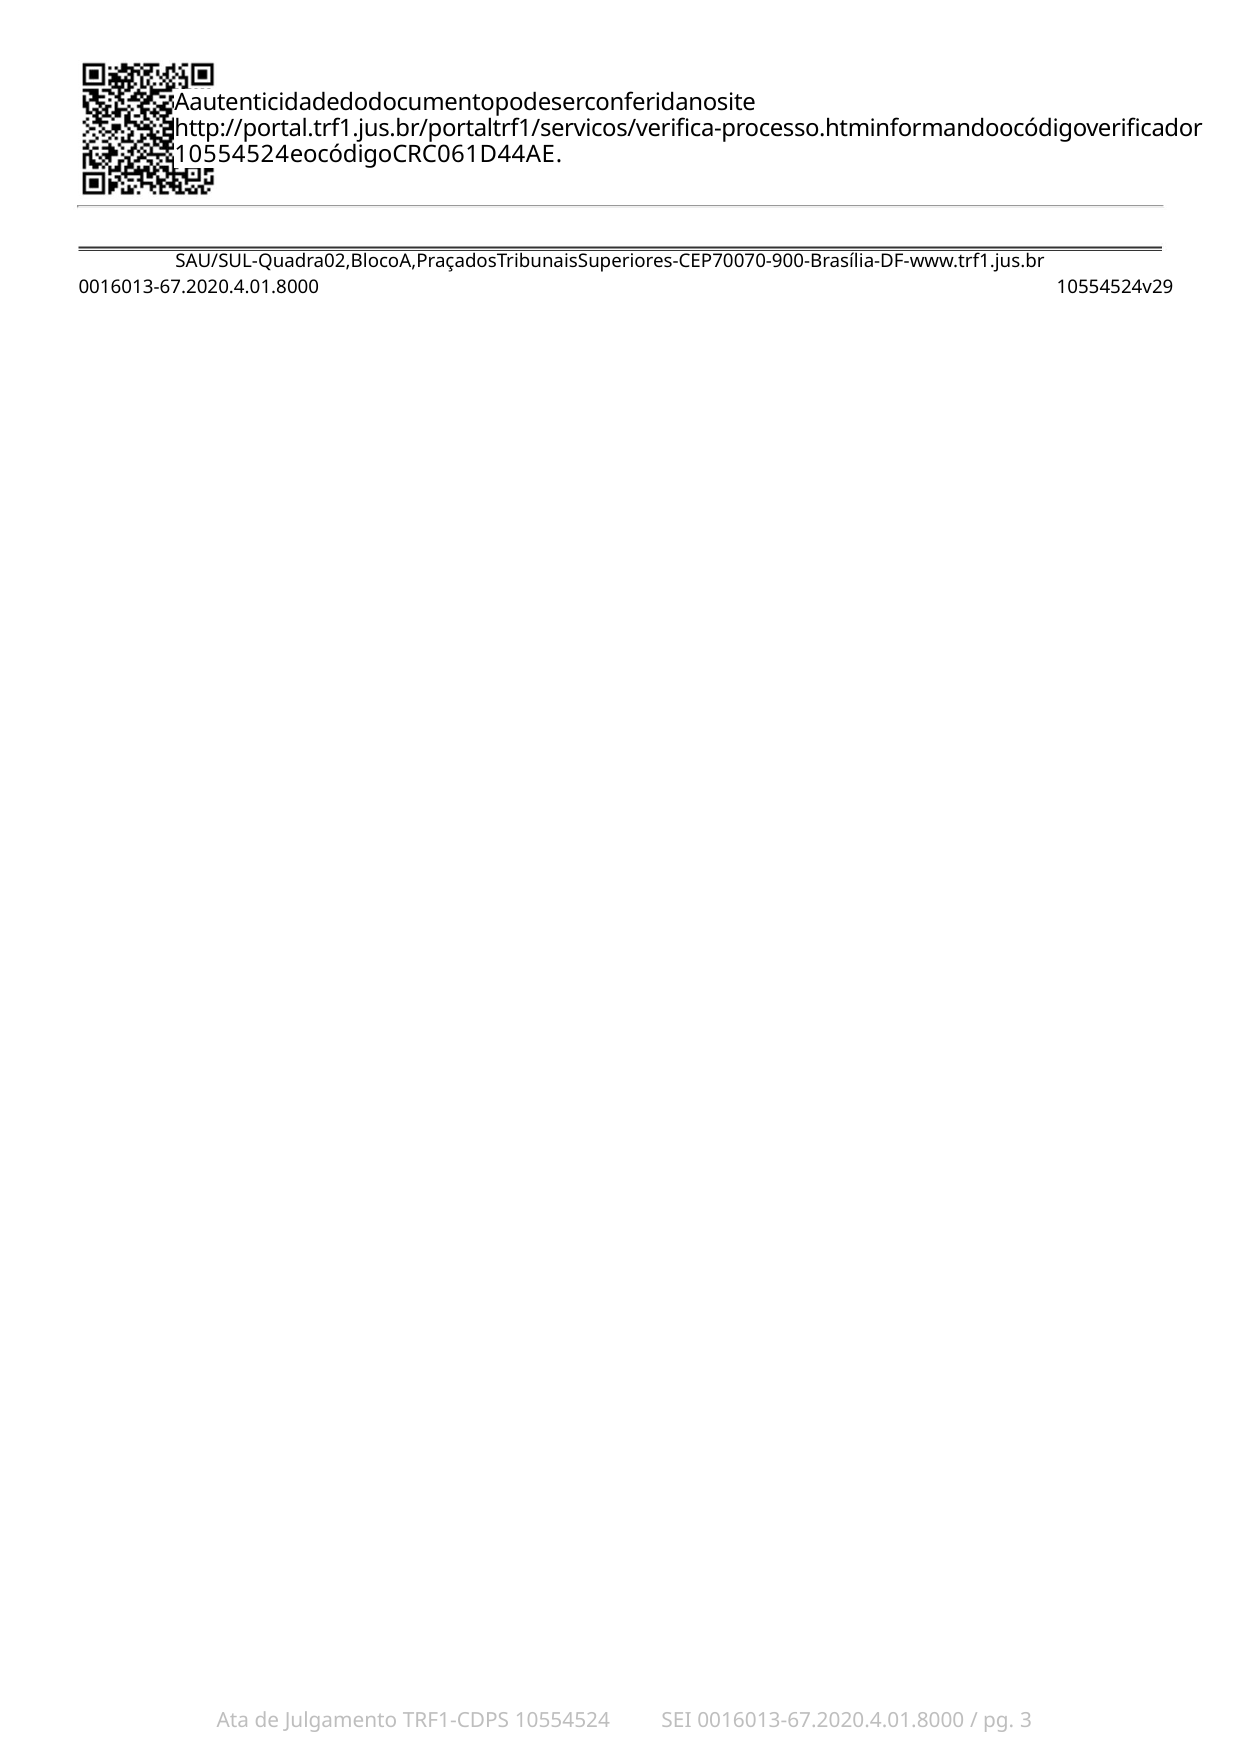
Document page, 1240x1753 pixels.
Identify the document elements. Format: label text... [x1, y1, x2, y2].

text SEI 0016013-67.2020.4.01.8000 / pg. 3 [661, 1709, 1079, 1732]
text SAU/SUL-Quadra02,BlocoA,PraçadosTribunaisSuperiores-CEP70070-900-Brasília-DF-www.trf1.jus.br [175, 251, 1198, 272]
text 10554524eocódigoCRC061D44AE. [174, 142, 1239, 168]
text Ata de Julgamento TRF1-CDPS 10554524 [216, 1709, 661, 1732]
text 10554524v29 [1056, 277, 1190, 297]
text 0016013-67.2020.4.01.8000 [78, 277, 327, 297]
text Aautenticidadedodocumentopodeserconferidanosite [174, 89, 1239, 116]
text http://portal.trf1.jus.br/portaltrf1/servicos/verifica-processo.htminformandoocódigoverificador [174, 116, 1239, 142]
